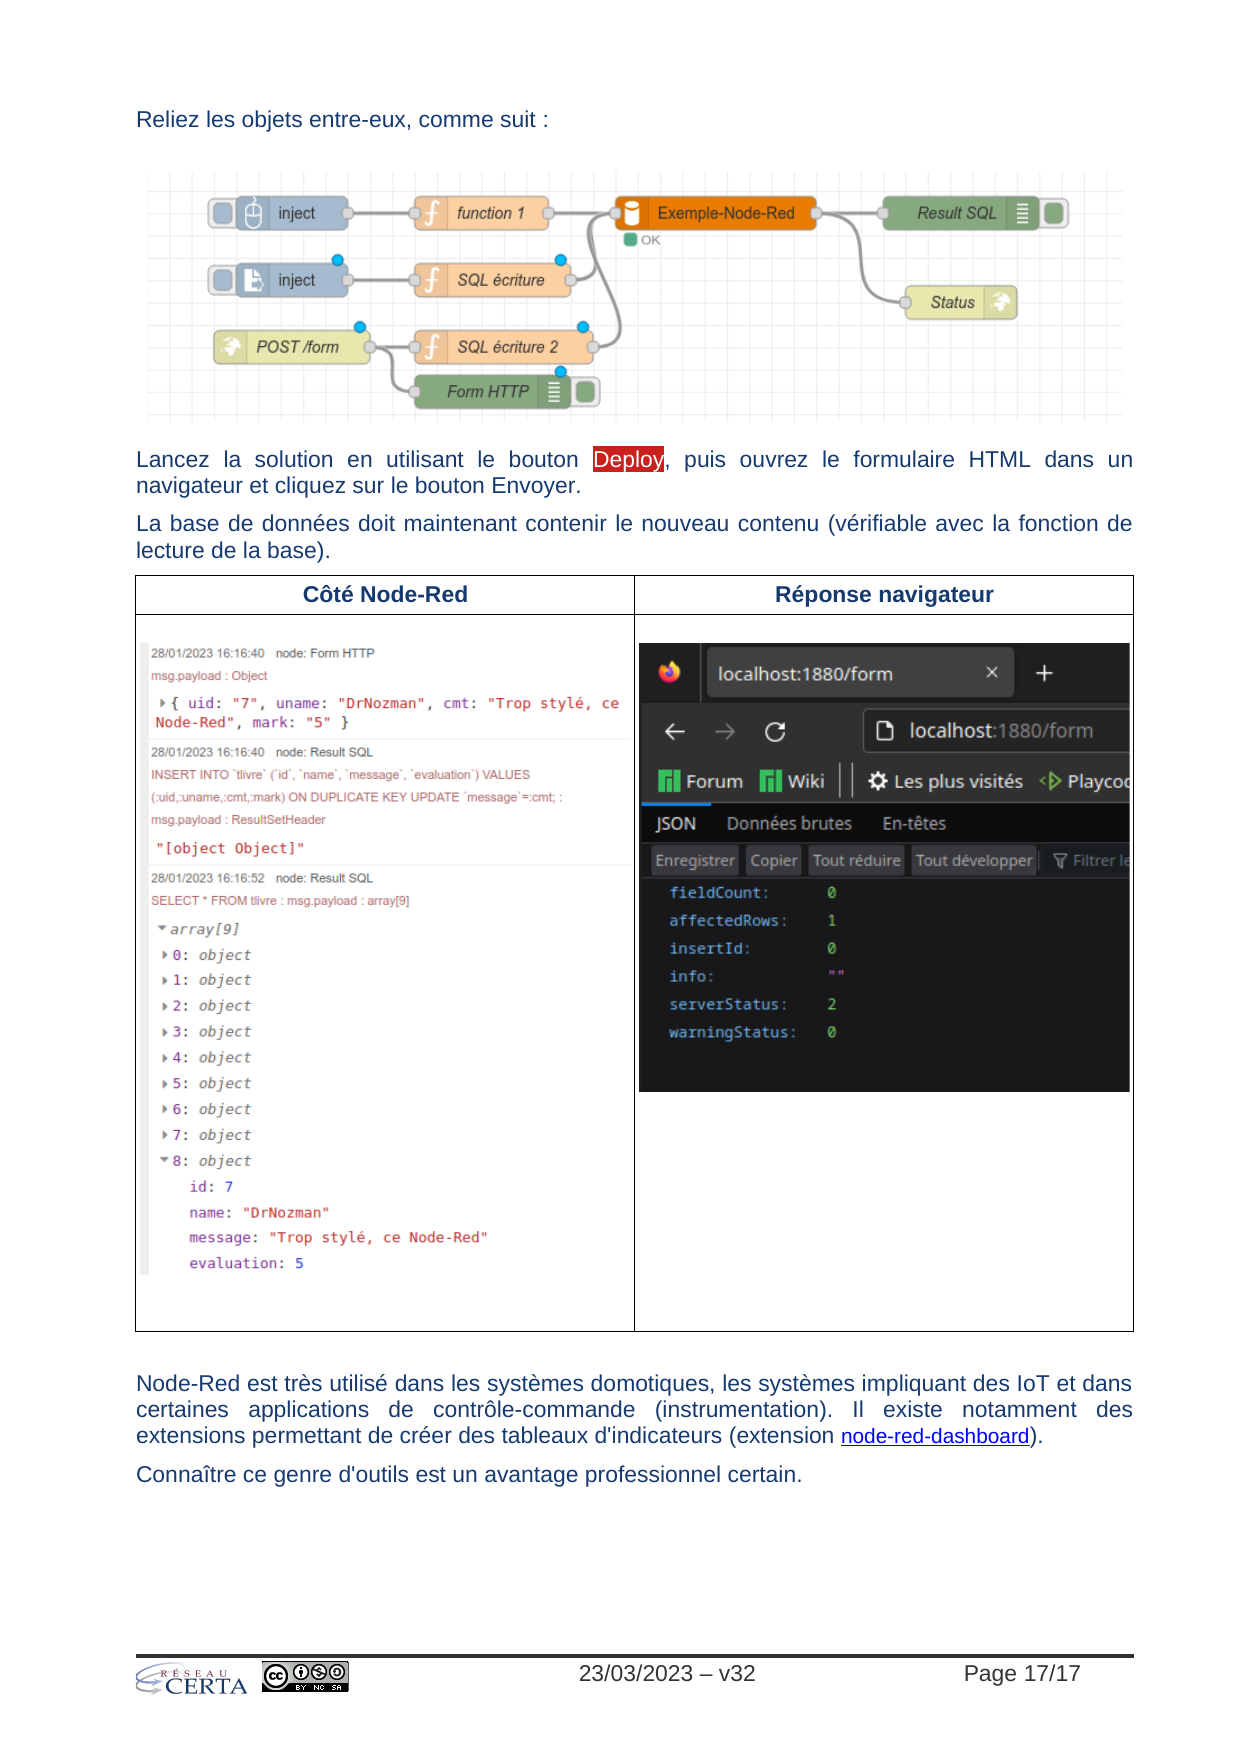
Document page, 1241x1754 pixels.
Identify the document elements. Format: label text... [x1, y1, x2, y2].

picture [147, 172, 1123, 422]
text Lancez la solution en utilisant le bouton Deploy, puis ouvrez le formulaire HTML dans un navigateur et cliquez sur le bouton Envoyer. [136, 144, 1134, 498]
picture [262, 1661, 349, 1692]
table_header Côté Node-Red [136, 576, 634, 613]
picture [639, 643, 1130, 1092]
text Reliez les objets entre-eux, comme suit : [136, 106, 1134, 133]
picture [135, 1662, 248, 1695]
picture [140, 643, 631, 1275]
table_cell [635, 615, 1133, 1331]
text Connaître ce genre d'outils est un avantage professionnel certain. [136, 1461, 1134, 1487]
table_cell [136, 615, 634, 1331]
text Node-Red est très utilisé dans les systèmes domotiques, les systèmes impliquant des IoT et dans certaines applications de contrôle-commande (instrumentation). Il existe notamment des extensions permettant de créer des tableaux d'indicateurs (extension node-red-dashboard). [136, 1370, 1134, 1449]
text La base de données doit maintenant contenir le nouveau contenu (vérifiable avec la fonction de lecture de la base). [136, 510, 1134, 563]
table_header Réponse navigateur [635, 576, 1133, 613]
